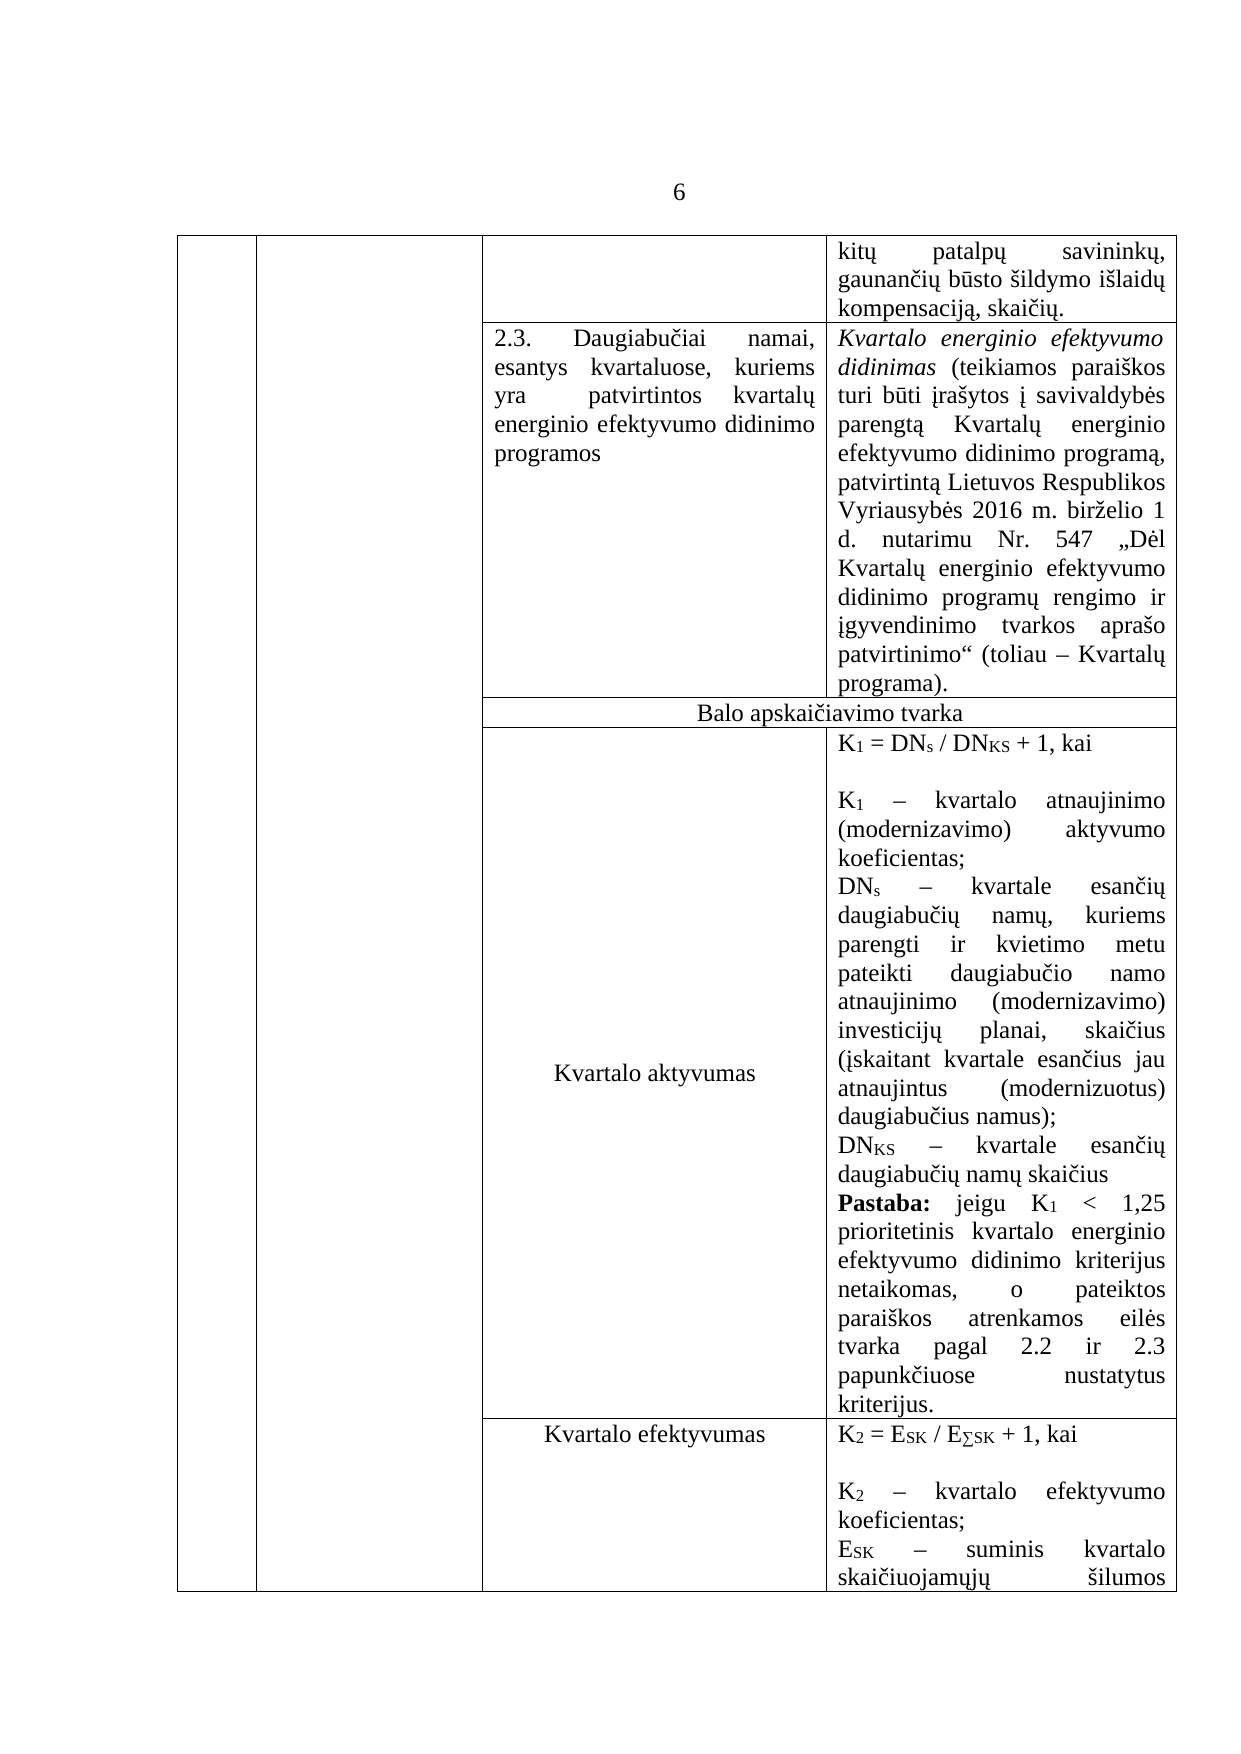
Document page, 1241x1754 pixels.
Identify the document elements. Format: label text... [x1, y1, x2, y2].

table_cell Kvartalo efektyvumas [483, 1419, 826, 1591]
table_cell [1177, 235, 1182, 322]
table_cell 2.3. Daugiabučiai namai, esantys kvartaluose, kuriems yra patvirtintos kvartalų energinio efektyvumo didinimo programos [483, 323, 826, 697]
table_cell Kvartalo aktyvumas [483, 728, 826, 1418]
table_cell [1177, 322, 1182, 697]
table_cell kitų patalpų savininkų, gaunančių būsto šildymo išlaidų kompensaciją, skaičių. [827, 236, 1176, 322]
table_cell [257, 236, 482, 1591]
table_cell [178, 236, 256, 1591]
table_cell [483, 236, 826, 322]
table_cell K2 = ESK / E∑SK + 1, kai K2 – kvartalo efektyvumo koeficientas; ESK – suminis kvartalo skaičiuojamųjų šilumos [827, 1419, 1176, 1591]
table_cell [1177, 697, 1182, 727]
table_cell [1177, 1418, 1182, 1591]
table_cell [1177, 727, 1182, 1418]
table_cell Balo apskaičiavimo tvarka [483, 698, 1176, 727]
table_cell K1 = DNs / DNKS + 1, kai K1 – kvartalo atnaujinimo (modernizavimo) aktyvumo koeficientas; DNs – kvartale esančių daugiabučių namų, kuriems parengti ir kvietimo metu pateikti daugiabučio namo atnaujinimo (modernizavimo) investicijų planai, skaičius (įskaitant kvartale esančius jau atnaujintus (modernizuotus) daugiabučius namus); DNKS – kvartale esančių daugiabučių namų skaičius Pastaba: jeigu K1 < 1,25 prioritetinis kvartalo energinio efektyvumo didinimo kriterijus netaikomas, o pateiktos paraiškos atrenkamos eilės tvarka pagal 2.2 ir 2.3 papunkčiuose nustatytus kriterijus. [827, 728, 1176, 1418]
table_cell Kvartalo energinio efektyvumo didinimas (teikiamos paraiškos turi būti įrašytos į savivaldybės parengtą Kvartalų energinio efektyvumo didinimo programą, patvirtintą Lietuvos Respublikos Vyriausybės 2016 m. birželio 1 d. nutarimu Nr. 547 „Dėl Kvartalų energinio efektyvumo didinimo programų rengimo ir įgyvendinimo tvarkos aprašo patvirtinimo“ (toliau – Kvartalų programa). [827, 323, 1176, 697]
